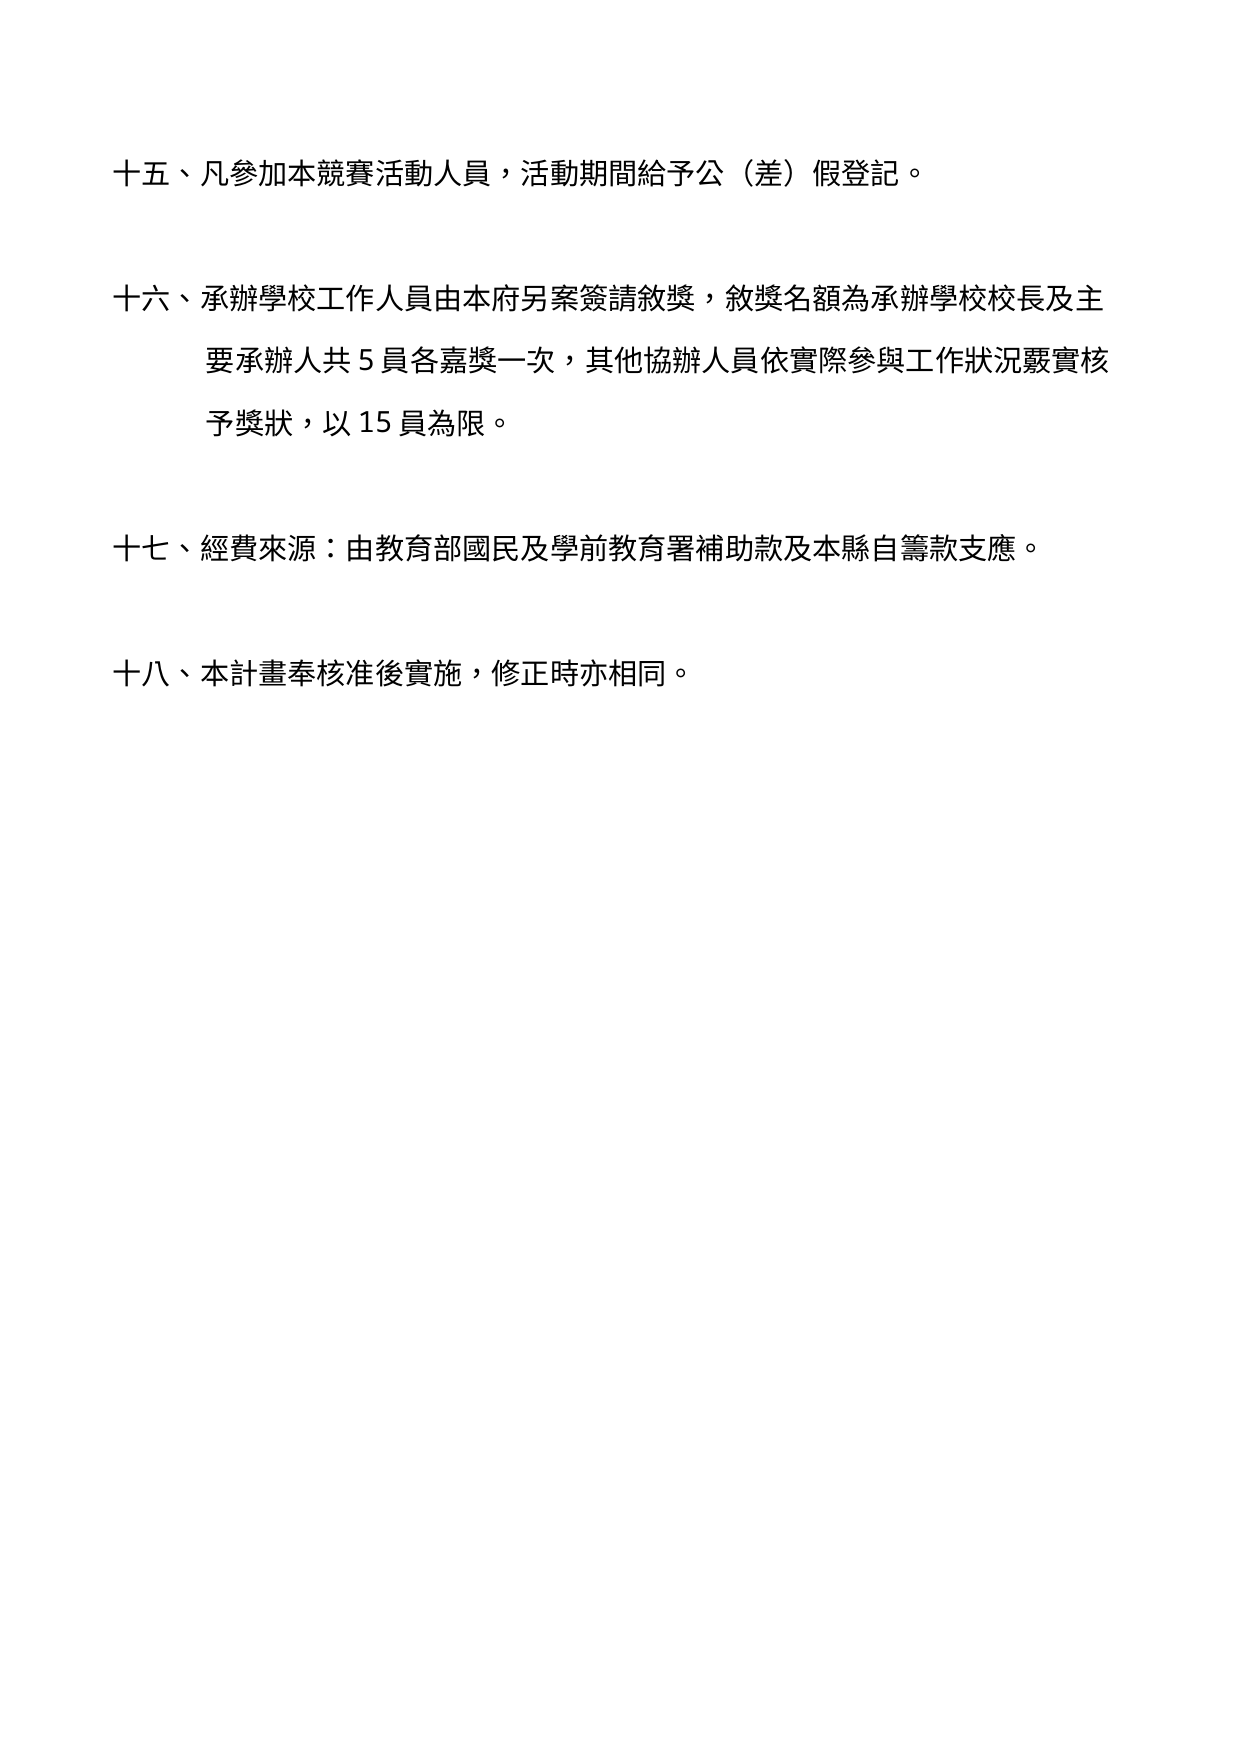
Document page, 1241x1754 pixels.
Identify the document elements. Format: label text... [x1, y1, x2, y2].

text 十五、凡參加本競賽活動人員，活動期間給予公（差）假登記。 [112, 130, 1128, 192]
text 十八、本計畫奉核准後實施，修正時亦相同。 [112, 630, 1128, 692]
text 十六、承辦學校工作人員由本府另案簽請敘獎，敘獎名額為承辦學校校長及主要承辦人共5員各嘉獎一次，其他協辦人員依實際參與工作狀況覈實核予獎狀，以15員為限。 [112, 255, 1128, 442]
text 十七、經費來源：由教育部國民及學前教育署補助款及本縣自籌款支應。 [112, 505, 1128, 567]
